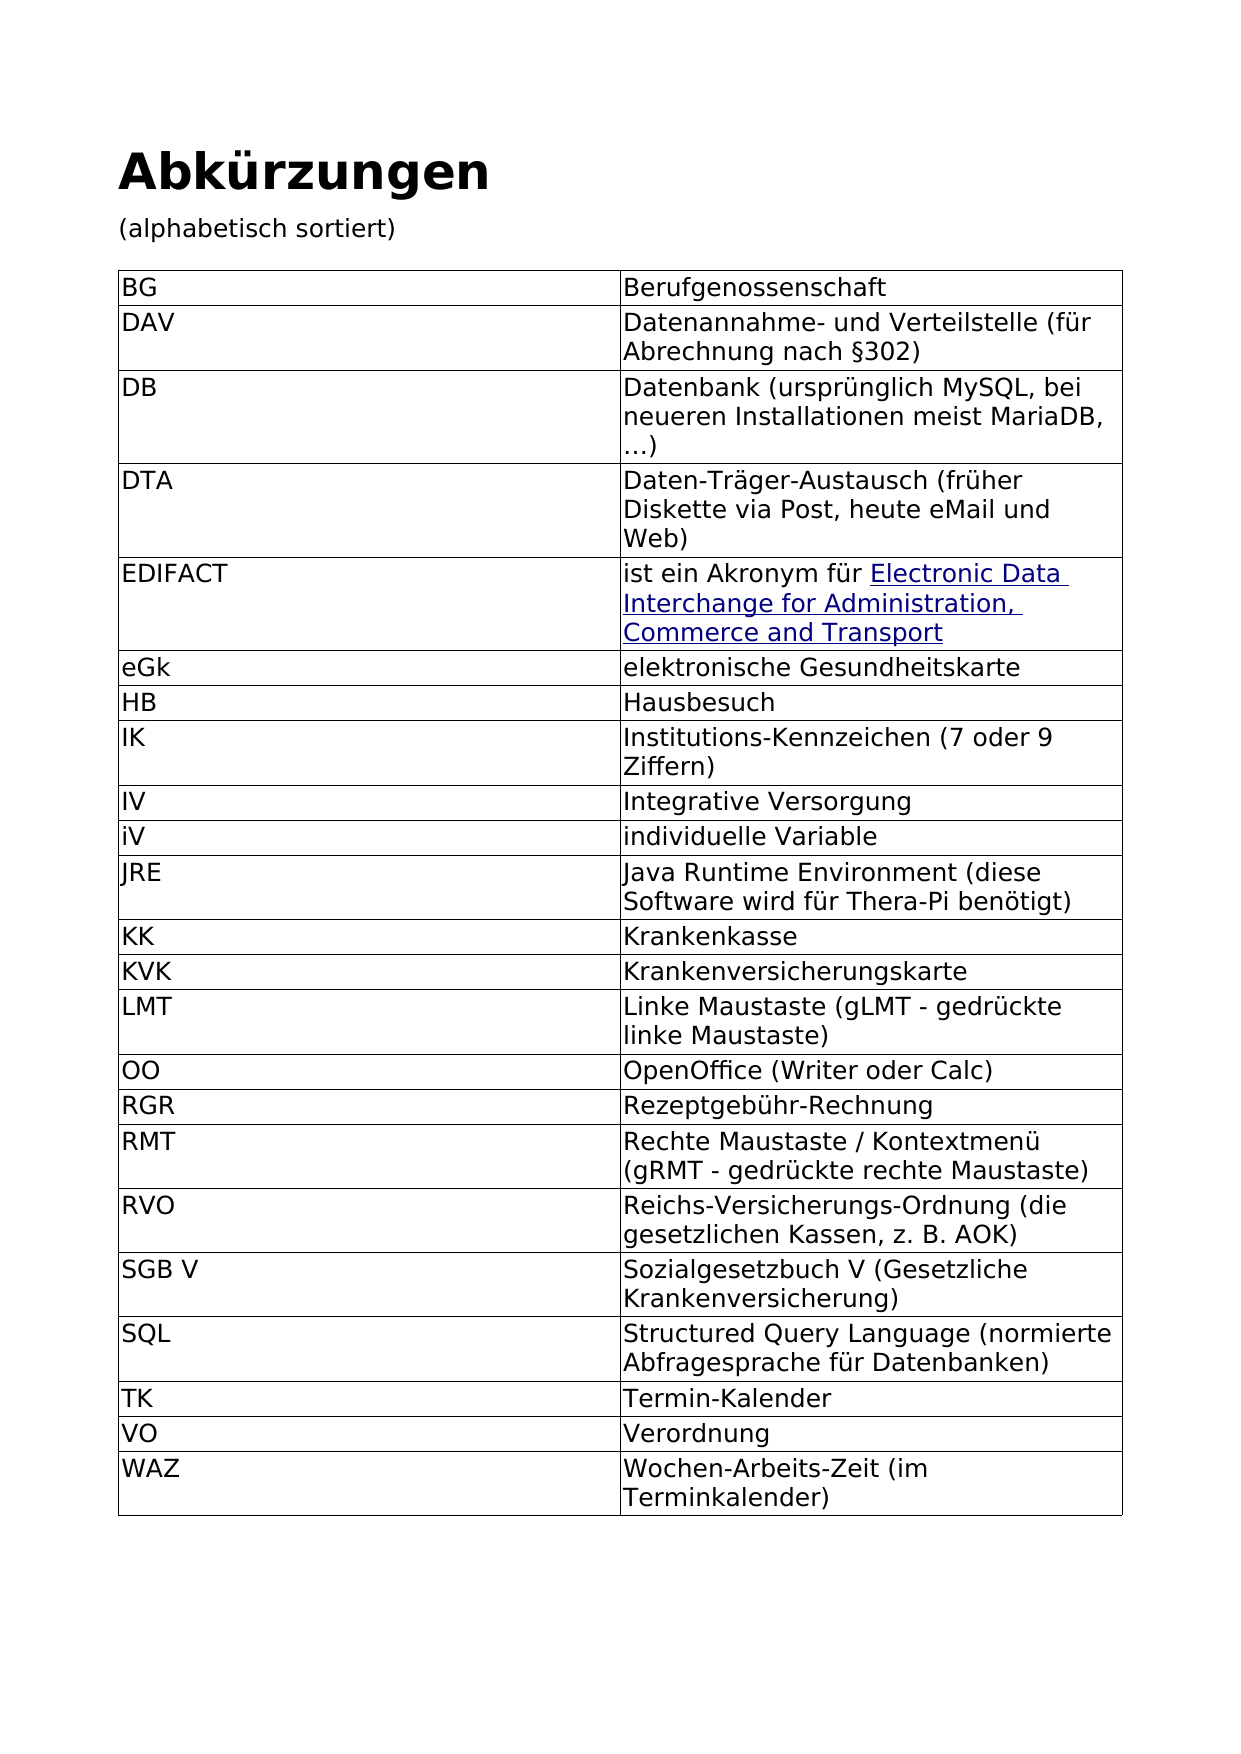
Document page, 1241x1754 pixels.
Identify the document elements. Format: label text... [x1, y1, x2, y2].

table_cell JRE [119, 856, 620, 919]
table_cell SQL [119, 1317, 620, 1381]
table_cell individuelle Variable [621, 821, 1122, 855]
table_header BG [119, 271, 620, 305]
table_cell VO [119, 1417, 620, 1451]
table_cell DTA [119, 464, 620, 557]
table_cell HB [119, 686, 620, 720]
table_cell LMT [119, 990, 620, 1053]
table_cell Termin-Kalender [621, 1382, 1122, 1416]
table_cell Rechte Maustaste / Kontextmenü (gRMT - gedrückte rechte Maustaste) [621, 1125, 1122, 1188]
table_cell Integrative Versorgung [621, 786, 1122, 819]
table_cell Krankenversicherungskarte [621, 955, 1122, 989]
table_cell Wochen-Arbeits-Zeit (im Terminkalender) [621, 1452, 1122, 1515]
table_cell Structured Query Language (normierte Abfragesprache für Datenbanken) [621, 1317, 1122, 1381]
table_cell eGk [119, 651, 620, 685]
table_cell DB [119, 371, 620, 463]
table_cell Datenbank (ursprünglich MySQL, bei neueren Installationen meist MariaDB, …) [621, 371, 1122, 463]
table_cell SGB V [119, 1253, 620, 1316]
table_cell Sozialgesetzbuch V (Gesetzliche Krankenversicherung) [621, 1253, 1122, 1316]
text (alphabetisch sortiert) [118, 214, 1122, 243]
table_cell KK [119, 920, 620, 954]
table_cell Verordnung [621, 1417, 1122, 1451]
table_cell RGR [119, 1090, 620, 1124]
table_cell DAV [119, 306, 620, 370]
table_cell Reichs-Versicherungs-Ordnung (die gesetzlichen Kassen, z. B. AOK) [621, 1189, 1122, 1252]
table_header Berufgenossenschaft [621, 271, 1122, 305]
table_cell RVO [119, 1189, 620, 1252]
table_cell IK [119, 721, 620, 784]
table_cell EDIFACT [119, 558, 620, 650]
table_cell Daten-Träger-Austausch (früher Diskette via Post, heute eMail und Web) [621, 464, 1122, 557]
subtitle Abkürzungen [118, 143, 1122, 201]
table_cell iV [119, 821, 620, 855]
table_cell Datenannahme- und Verteilstelle (für Abrechnung nach §302) [621, 306, 1122, 370]
table_cell WAZ [119, 1452, 620, 1515]
table_cell IV [119, 786, 620, 819]
table_cell Java Runtime Environment (diese Software wird für Thera-Pi benötigt) [621, 856, 1122, 919]
table_cell Krankenkasse [621, 920, 1122, 954]
table_cell ist ein Akronym für Electronic Data Interchange for Administration, Commerce and Transport [621, 558, 1122, 650]
table_cell elektronische Gesundheitskarte [621, 651, 1122, 685]
table_cell Rezeptgebühr-Rechnung [621, 1090, 1122, 1124]
table_cell Institutions-Kennzeichen (7 oder 9 Ziffern) [621, 721, 1122, 784]
table_cell KVK [119, 955, 620, 989]
table_cell OpenOffice (Writer oder Calc) [621, 1055, 1122, 1088]
table_cell Linke Maustaste (gLMT - gedrückte linke Maustaste) [621, 990, 1122, 1053]
table_cell OO [119, 1055, 620, 1088]
table_cell TK [119, 1382, 620, 1416]
table_cell RMT [119, 1125, 620, 1188]
table_cell Hausbesuch [621, 686, 1122, 720]
